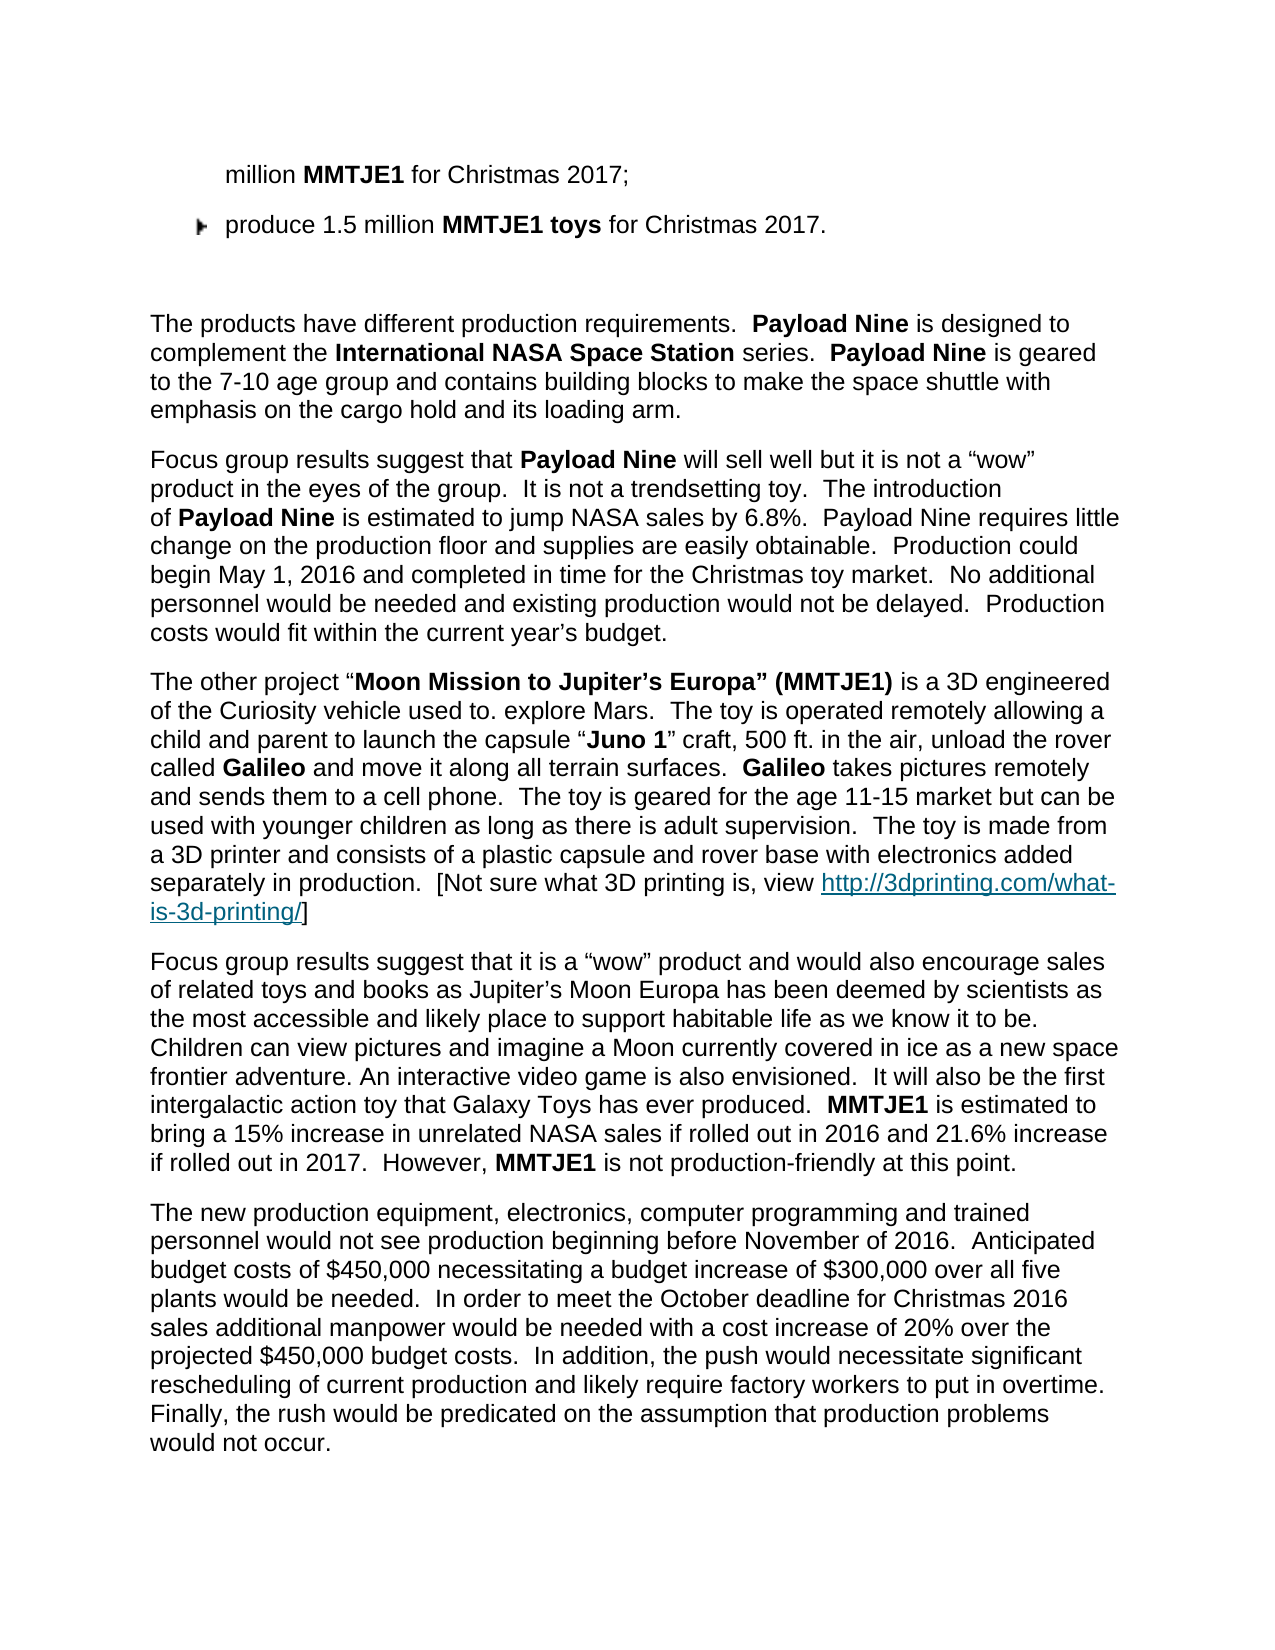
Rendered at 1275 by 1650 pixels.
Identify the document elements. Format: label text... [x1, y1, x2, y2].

table_header million MMTJE1 for Christmas 2017; produce 1.5 million MMTJE1 toys for Christmas 2017. The products have different production requirements. Payload Nine is designed to complement the International NASA Space Station series. Payload Nine is geared to the 7-10 age group and contains building blocks to make the space shuttle with emphasis on the cargo hold and its loading arm. Focus group results suggest that Payload Nine will sell well but it is not a “wow” product in the eyes of the group. It is not a trendsetting toy. The introduction of Payload Nine is estimated to jump NASA sales by 6.8%. Payload Nine requires little change on the production floor and supplies are easily obtainable. Production could begin May 1, 2016 and completed in time for the Christmas toy market. No additional personnel would be needed and existing production would not be delayed. Production costs would fit within the current year’s budget. The other project “Moon Mission to Jupiter’s Europa” (MMTJE1) is a 3D engineered of the Curiosity vehicle used to. explore Mars. The toy is operated remotely allowing a child and parent to launch the capsule “Juno 1” craft, 500 ft. in the air, unload the rover called Galileo and move it along all terrain surfaces. Galileo takes pictures remotely and sends them to a cell phone. The toy is geared for the age 11-15 market but can be used with younger children as long as there is adult supervision. The toy is made from a 3D printer and consists of a plastic capsule and rover base with electronics added separately in production. [Not sure what 3D printing is, view http://3dprinting.com/what-is-3d-printing/] Focus group results suggest that it is a “wow” product and would also encourage sales of related toys and books as Jupiter’s Moon Europa has been deemed by scientists as the most accessible and likely place to support habitable life as we know it to be. Children can view pictures and imagine a Moon currently covered in ice as a new space frontier adventure. An interactive video game is also envisioned. It will also be the first intergalactic action toy that Galaxy Toys has ever produced. MMTJE1 is estimated to bring a 15% increase in unrelated NASA sales if rolled out in 2016 and 21.6% increase if rolled out in 2017. However, MMTJE1 is not production-friendly at this point. The new production equipment, electronics, computer programming and trained personnel would not see production beginning before November of 2016. Anticipated budget costs of $450,000 necessitating a budget increase of $300,000 over all five plants would be needed. In order to meet the October deadline for Christmas 2016 sales additional manpower would be needed with a cost increase of 20% over the projected $450,000 budget costs. In addition, the push would necessitate significant rescheduling of current production and likely require factory workers to put in overtime. Finally, the rush would be predicated on the assumption that production problems would not occur. [150, 150, 1125, 1498]
